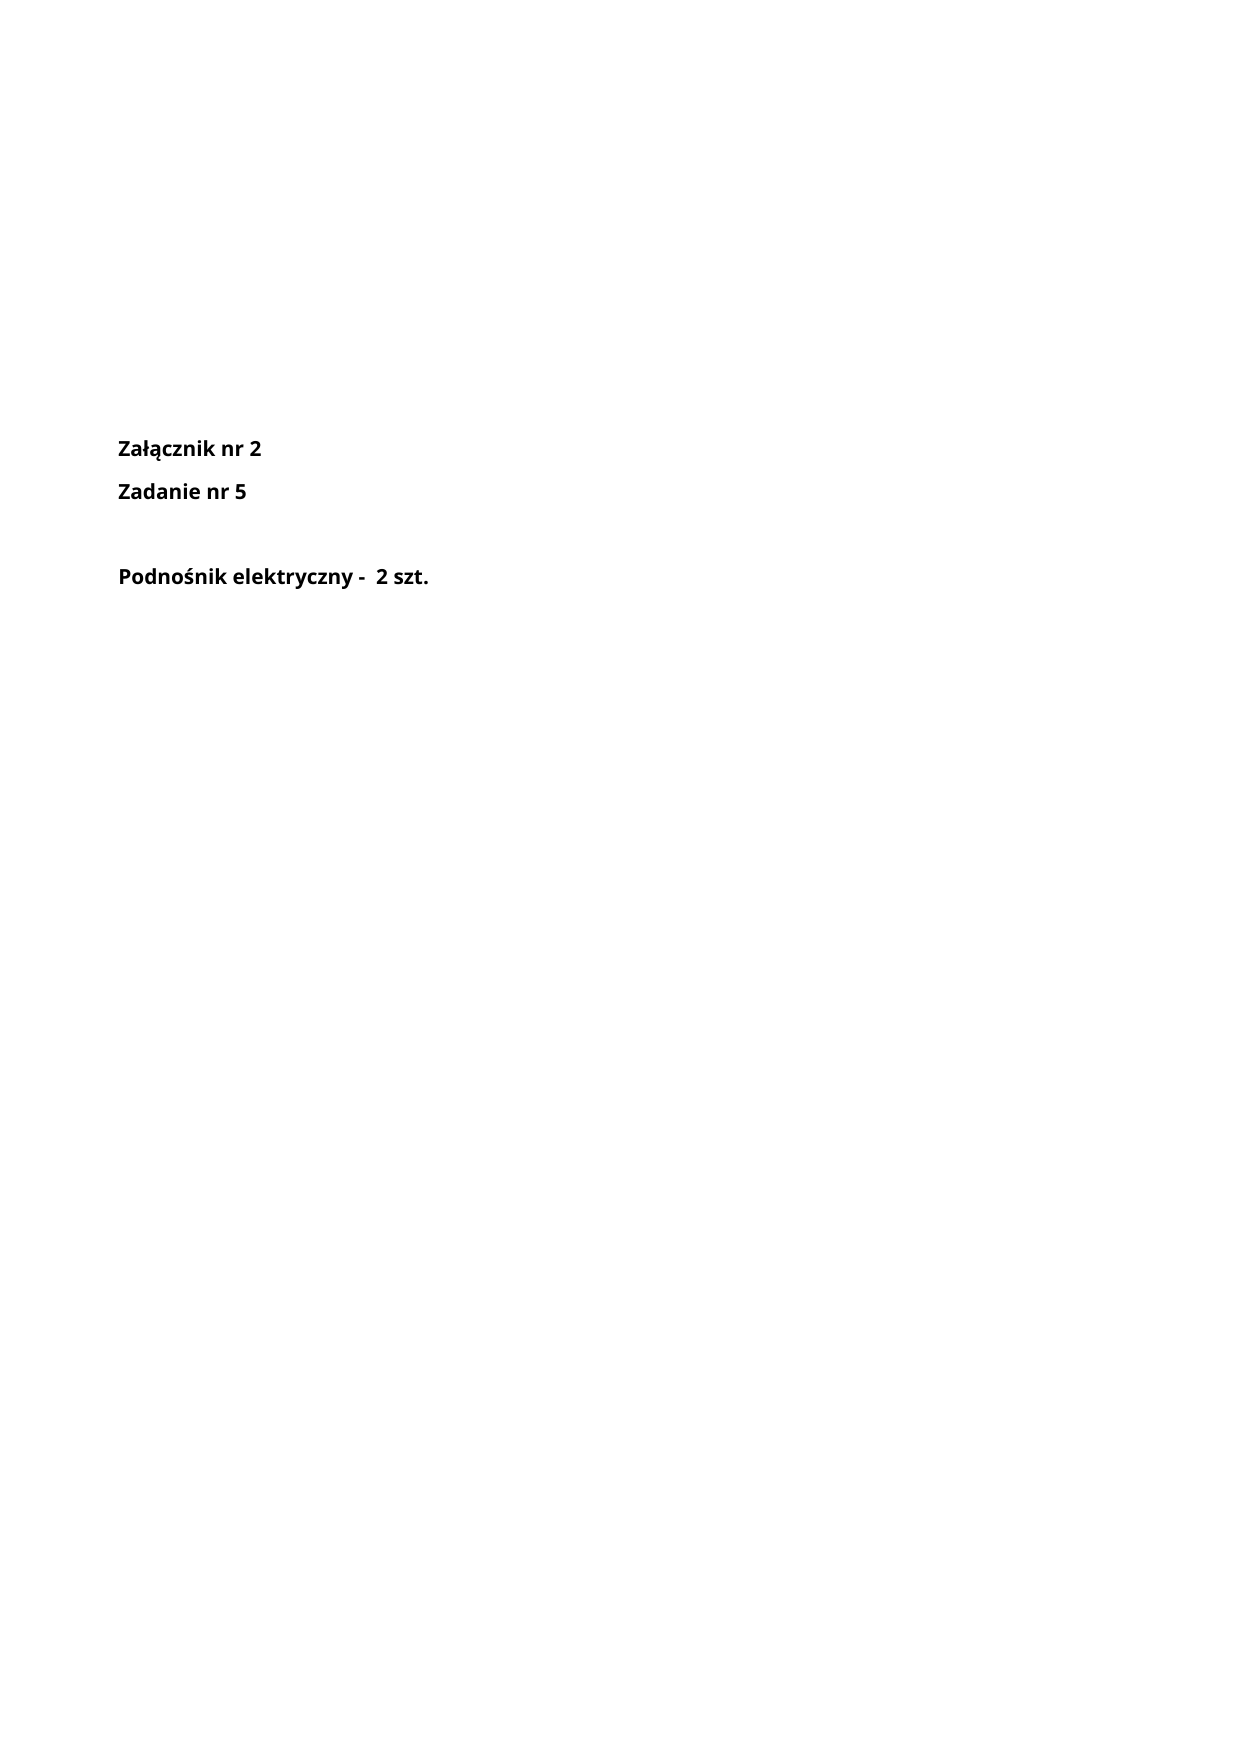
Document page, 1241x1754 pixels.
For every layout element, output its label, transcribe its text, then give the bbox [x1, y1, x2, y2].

text Zadanie nr 5 [118, 477, 1122, 505]
text Załącznik nr 2 [118, 434, 1122, 463]
text Podnośnik elektryczny - 2 szt. [118, 562, 1122, 591]
